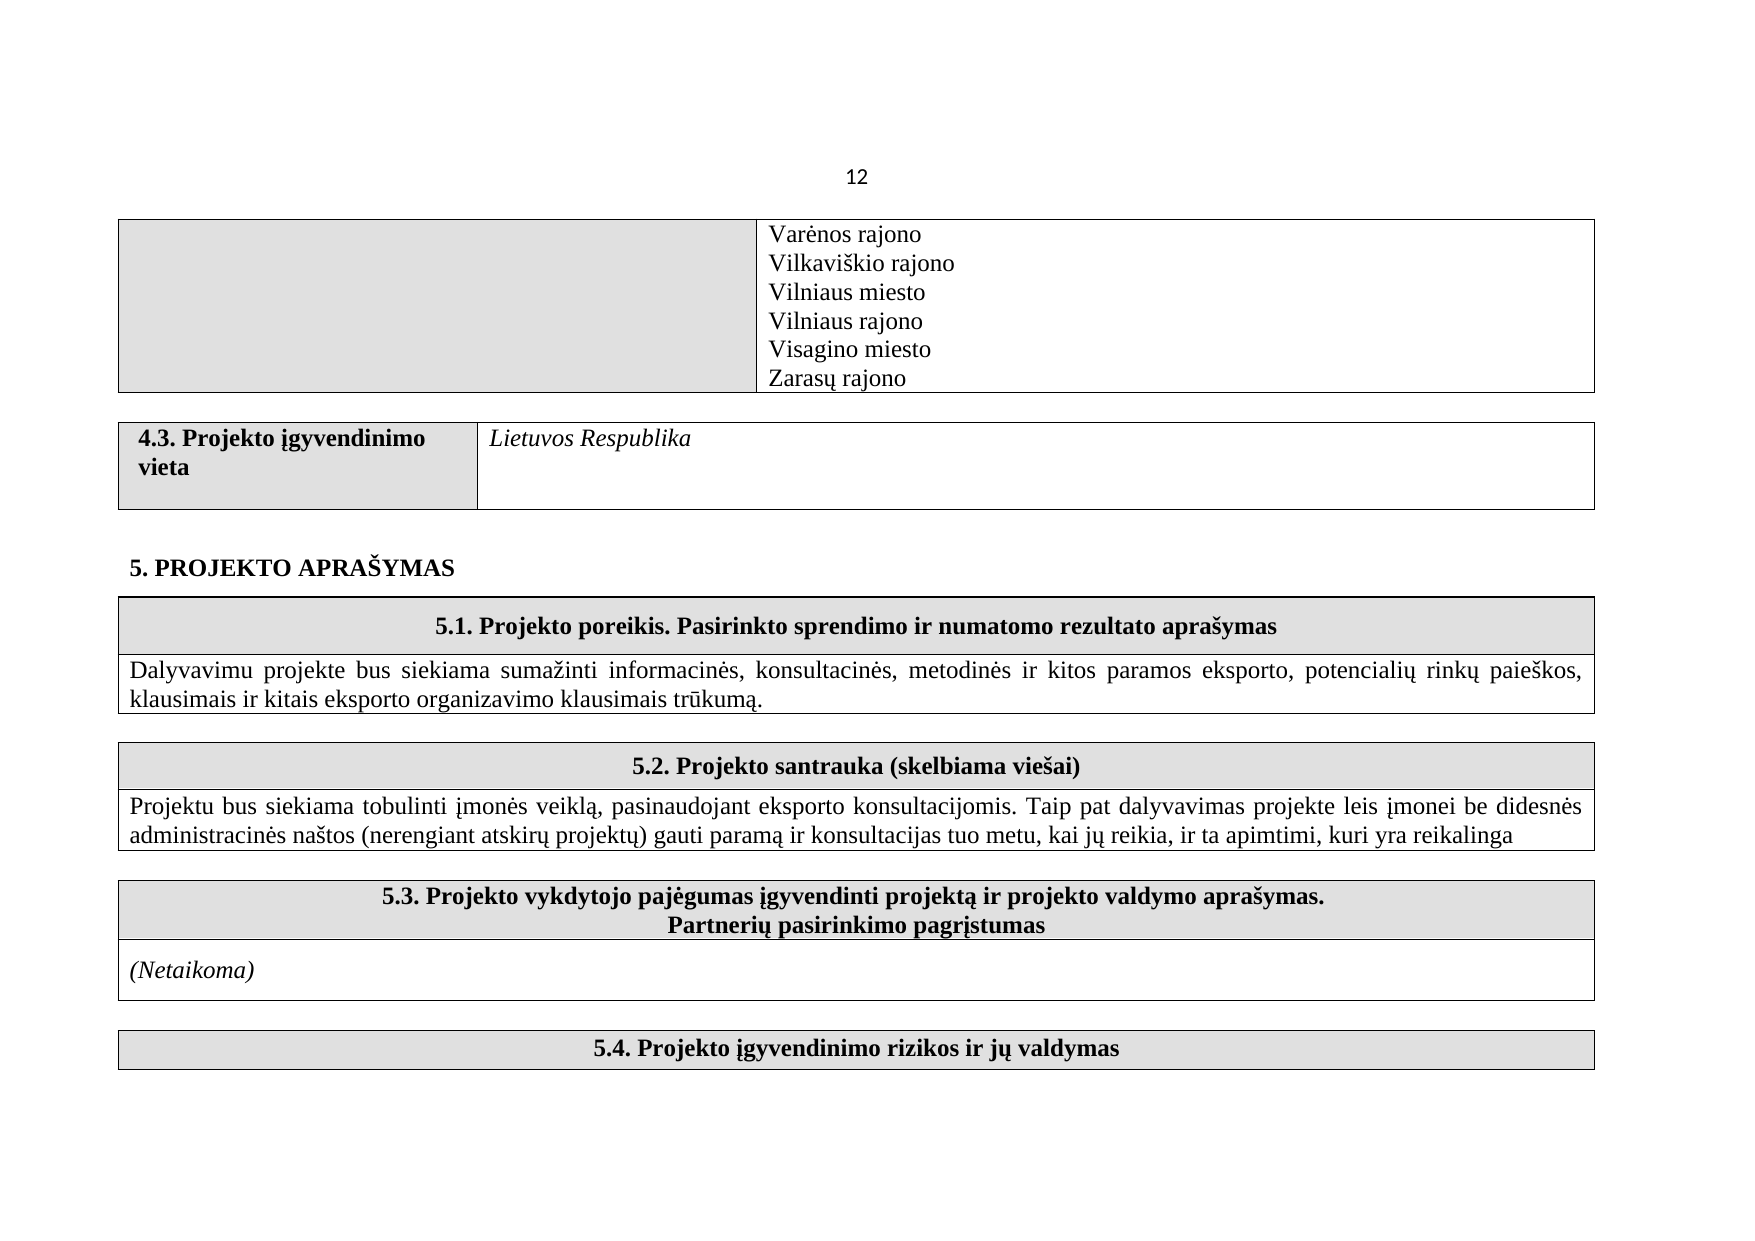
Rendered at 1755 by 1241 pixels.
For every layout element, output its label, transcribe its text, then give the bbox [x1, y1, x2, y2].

table_cell Varėnos rajono Vilkaviškio rajono Vilniaus miesto Vilniaus rajono Visagino miesto Zarasų rajono [757, 220, 1594, 392]
table_header 4.3. Projekto įgyvendinimo vieta [119, 423, 477, 509]
table_cell 5.1. Projekto poreikis. Pasirinkto sprendimo ir numatomo rezultato aprašymas [119, 598, 1594, 654]
table_header 5.3. Projekto vykdytojo pajėgumas įgyvendinti projektą ir projekto valdymo aprašymas. Partnerių pasirinkimo pagrįstumas [119, 881, 1594, 938]
table_cell Projektu bus siekiama tobulinti įmonės veiklą, pasinaudojant eksporto konsultacijomis. Taip pat dalyvavimas projekte leis įmonei be didesnės administracinės naštos (nerengiant atskirų projektų) gauti paramą ir konsultacijas tuo metu, kai jų reikia, ir ta apimtimi, kuri yra reikalinga [119, 790, 1594, 850]
table_cell [119, 220, 756, 392]
table_header 5. PROJEKTO APRAŠYMAS [118, 539, 1595, 596]
table_header Lietuvos Respublika [478, 423, 1594, 509]
table_header 5.2. Projekto santrauka (skelbiama viešai) [119, 743, 1594, 788]
table_header 5.4. Projekto įgyvendinimo rizikos ir jų valdymas [119, 1031, 1594, 1069]
table_cell (Netaikoma) [119, 940, 1594, 1000]
table_cell Dalyvavimu projekte bus siekiama sumažinti informacinės, konsultacinės, metodinės ir kitos paramos eksporto, potencialių rinkų paieškos, klausimais ir kitais eksporto organizavimo klausimais trūkumą. [119, 655, 1594, 712]
